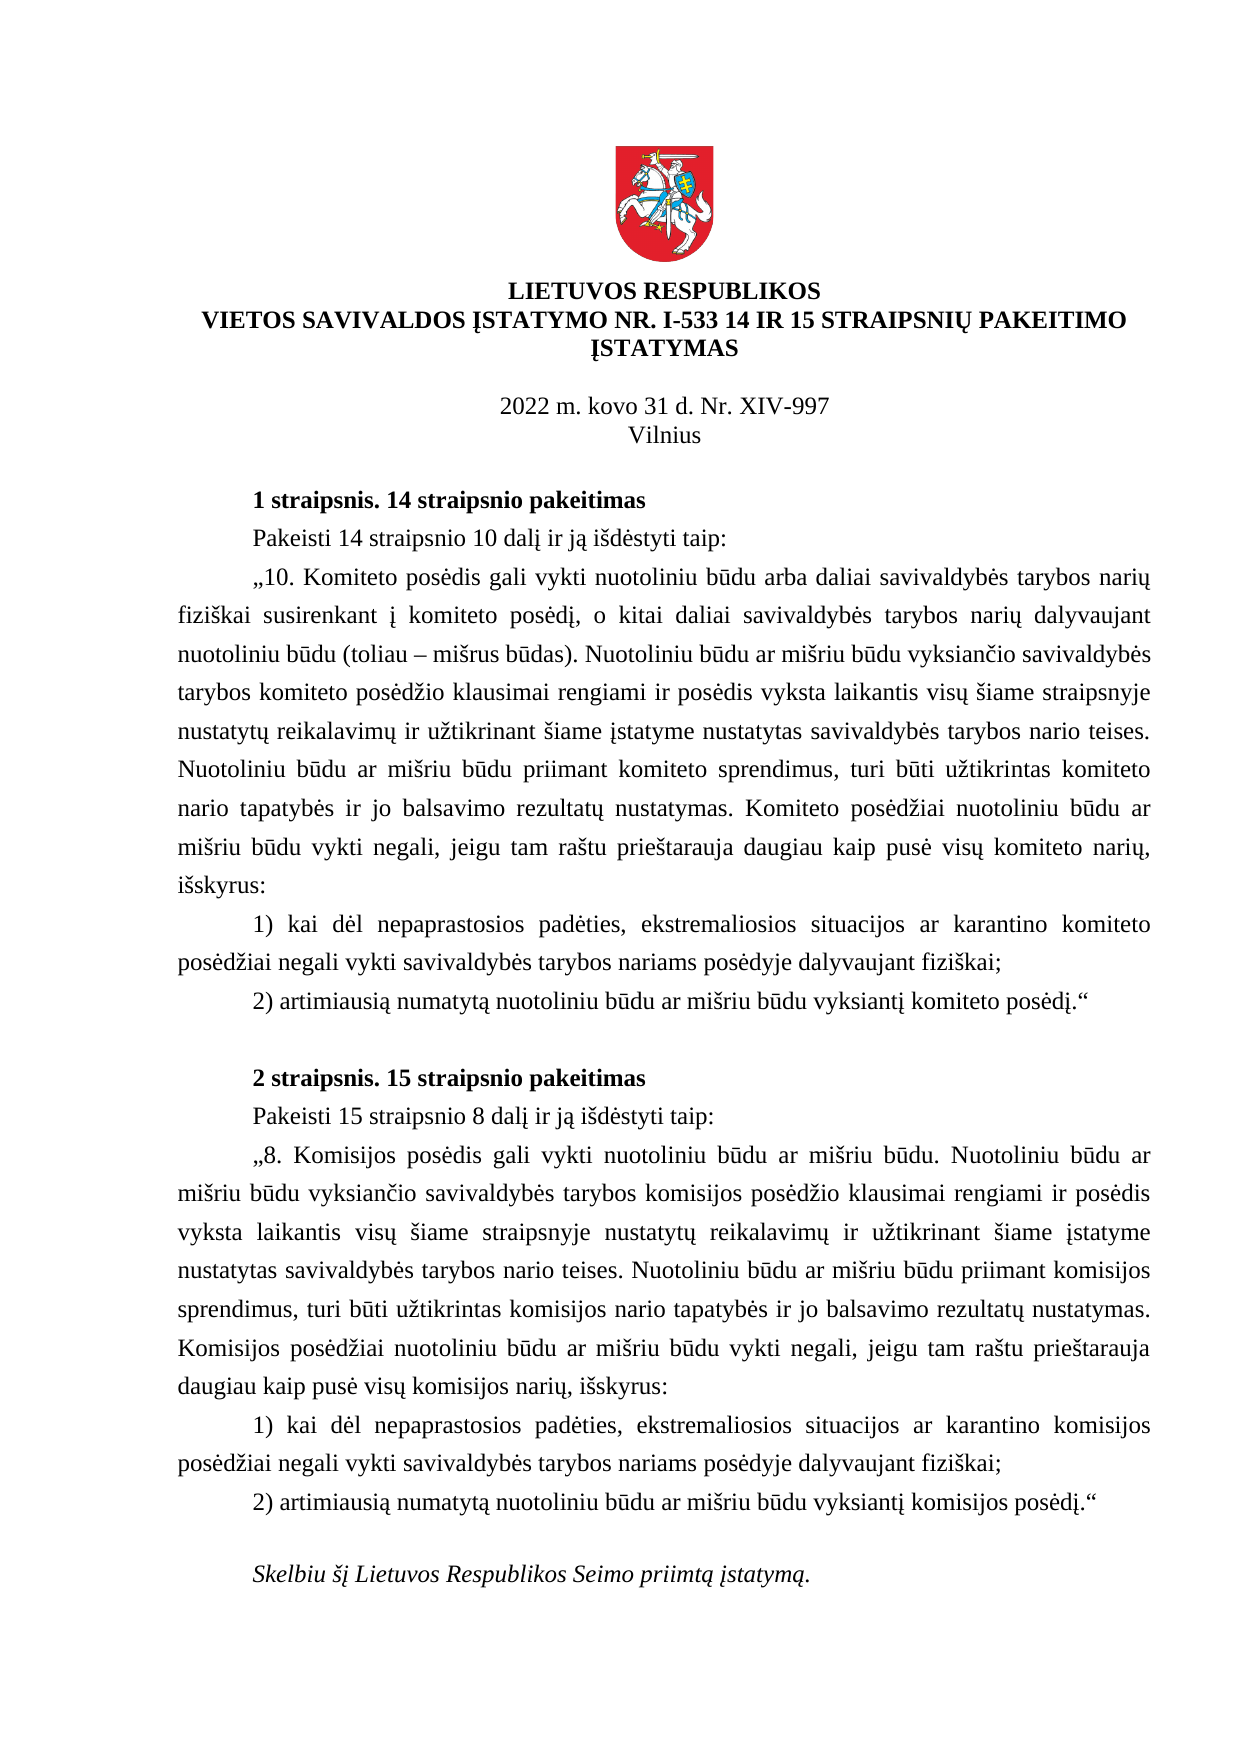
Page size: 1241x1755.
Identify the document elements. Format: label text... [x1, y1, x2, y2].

text Pakeisti 15 straipsnio 8 dalį ir ją išdėstyti taip: [177, 1092, 1152, 1130]
text 2) artimiausią numatytą nuotoliniu būdu ar mišriu būdu vyksiantį komisijos posėdį.“ [177, 1477, 1152, 1516]
text 2 straipsnis. 15 straipsnio pakeitimas [177, 1053, 1152, 1092]
text „8. Komisijos posėdis gali vykti nuotoliniu būdu ar mišriu būdu. Nuotoliniu būdu ar mišriu būdu vyksiančio savivaldybės tarybos komisijos posėdžio klausimai rengiami ir posėdis vyksta laikantis visų šiame straipsnyje nustatytų reikalavimų ir užtikrinant šiame įstatyme nustatytas savivaldybės tarybos nario teises. Nuotoliniu būdu ar mišriu būdu priimant komisijos sprendimus, turi būti užtikrintas komisijos nario tapatybės ir jo balsavimo rezultatų nustatymas. Komisijos posėdžiai nuotoliniu būdu ar mišriu būdu vykti negali, jeigu tam raštu prieštarauja daugiau kaip pusė visų komisijos narių, išskyrus: [177, 1130, 1152, 1400]
text 2) artimiausią numatytą nuotoliniu būdu ar mišriu būdu vyksiantį komiteto posėdį.“ [177, 976, 1152, 1014]
text 1) kai dėl nepaprastosios padėties, ekstremaliosios situacijos ar karantino komisijos posėdžiai negali vykti savivaldybės tarybos nariams posėdyje dalyvaujant fiziškai; [177, 1400, 1152, 1477]
text VIETOS SAVIVALDOS ĮSTATYMO NR. I-533 14 IR 15 STRAIPSNIŲ PAKEITIMO [177, 305, 1152, 333]
text 2022 m. kovo 31 d. Nr. XIV-997 [177, 391, 1152, 420]
text LIETUVOS RESPUBLIKOS [177, 276, 1152, 305]
text 1 straipsnis. 14 straipsnio pakeitimas [177, 475, 1152, 513]
text 1) kai dėl nepaprastosios padėties, ekstremaliosios situacijos ar karantino komiteto posėdžiai negali vykti savivaldybės tarybos nariams posėdyje dalyvaujant fiziškai; [177, 899, 1152, 976]
text „10. Komiteto posėdis gali vykti nuotoliniu būdu arba daliai savivaldybės tarybos narių fiziškai susirenkant į komiteto posėdį, o kitai daliai savivaldybės tarybos narių dalyvaujant nuotoliniu būdu (toliau – mišrus būdas). Nuotoliniu būdu ar mišriu būdu vyksiančio savivaldybės tarybos komiteto posėdžio klausimai rengiami ir posėdis vyksta laikantis visų šiame straipsnyje nustatytų reikalavimų ir užtikrinant šiame įstatyme nustatytas savivaldybės tarybos nario teises. Nuotoliniu būdu ar mišriu būdu priimant komiteto sprendimus, turi būti užtikrintas komiteto nario tapatybės ir jo balsavimo rezultatų nustatymas. Komiteto posėdžiai nuotoliniu būdu ar mišriu būdu vykti negali, jeigu tam raštu prieštarauja daugiau kaip pusė visų komiteto narių, išskyrus: [177, 552, 1152, 899]
text Vilnius [177, 420, 1152, 448]
text Pakeisti 14 straipsnio 10 dalį ir ją išdėstyti taip: [177, 513, 1152, 552]
text Skelbiu šį Lietuvos Respublikos Seimo priimtą įstatymą. [177, 1559, 1152, 1587]
text ĮSTATYMAS [177, 333, 1152, 362]
